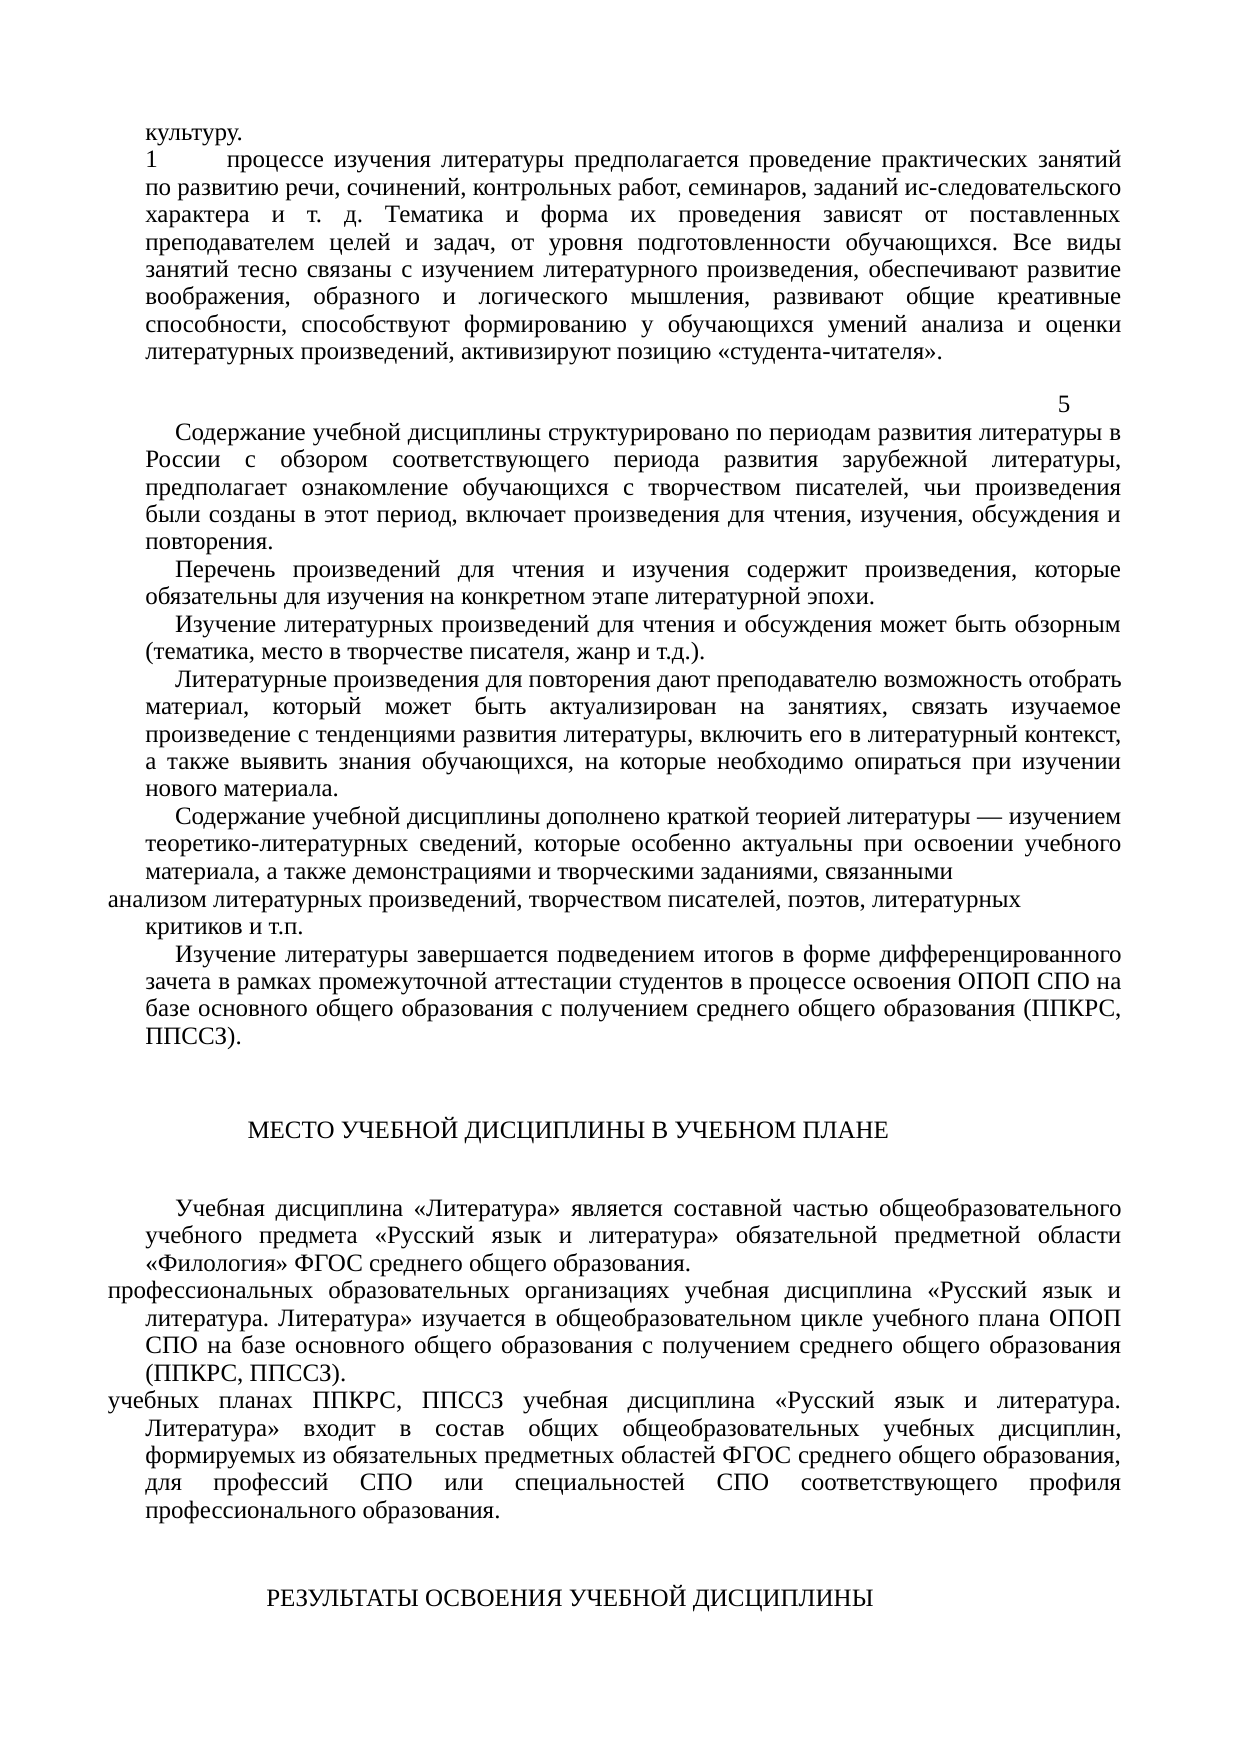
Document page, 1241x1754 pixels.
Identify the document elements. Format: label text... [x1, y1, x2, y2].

list культуру. [145, 118, 1122, 145]
text РЕЗУЛЬТАТЫ ОСВОЕНИЯ УЧЕБНОЙ ДИСЦИПЛИНЫ [266, 1583, 1122, 1611]
text анализом литературных произведений, творчеством писателей, поэтов, литературных критиков и т.п. [108, 885, 1122, 940]
text профессиональных образовательных организациях учебная дисциплина «Русский язык и литература. Литература» изучается в общеобразовательном цикле учебного плана ОПОП СПО на базе основного общего образования с получением среднего общего образования (ППКРС, ППССЗ). [108, 1277, 1122, 1386]
text Содержание учебной дисциплины дополнено краткой теорией литературы — изучением теоретико-литературных сведений, которые особенно актуальны при освоении учебного материала, а также демонстрациями и творческими заданиями, связанными [145, 803, 1122, 885]
text Литературные произведения для повторения дают преподавателю возможность отобрать материал, который может быть актуализирован на занятиях, связать изучаемое произведение с тенденциями развития литературы, включить его в литературный контекст, а также выявить знания обучающихся, на которые необходимо опираться при изучении нового материала. [145, 665, 1122, 802]
text МЕСТО УЧЕБНОЙ ДИСЦИПЛИНЫ В УЧЕБНОМ ПЛАНЕ [247, 1115, 1122, 1144]
text Изучение литературных произведений для чтения и обсуждения может быть обзорным (тематика, место в творчестве писателя, жанр и т.д.). [145, 610, 1122, 665]
text Перечень произведений для чтения и изучения содержит произведения, которые обязательны для изучения на конкретном этапе литературной эпохи. [145, 555, 1122, 610]
text Содержание учебной дисциплины структурировано по периодам развития литературы в России с обзором соответствующего периода развития зарубежной литературы, предполагает ознакомление обучающихся с творчеством писателей, чьи произведения были созданы в этот период, включает произведения для чтения, изучения, обсуждения и повторения. [145, 418, 1122, 555]
text учебных планах ППКРС, ППССЗ учебная дисциплина «Русский язык и литература. Литература» входит в состав общих общеобразовательных учебных дисциплин, формируемых из обязательных предметных областей ФГОС среднего общего образования, для профессий СПО или специальностей СПО соответствующего профиля профессионального образования. [108, 1387, 1122, 1523]
list процессе изучения литературы предполагается проведение практических занятий по развитию речи, сочинений, контрольных работ, семинаров, заданий ис-следовательского характера и т. д. Тематика и форма их проведения зависят от поставленных преподавателем целей и задач, от уровня подготовленности обучающихся. Все виды занятий тесно связаны с изучением литературного произведения, обеспечивают развитие воображения, образного и логического мышления, развивают общие креативные способности, способствуют формированию у обучающихся умений анализа и оценки литературных произведений, активизируют позицию «студента-читателя». [145, 146, 1122, 365]
text 5 [1058, 389, 1122, 418]
text Изучение литературы завершается подведением итогов в форме дифференцированного зачета в рамках промежуточной аттестации студентов в процессе освоения ОПОП СПО на базе основного общего образования с получением среднего общего образования (ППКРС, ППССЗ). [145, 940, 1122, 1050]
text Учебная дисциплина «Литература» является составной частью общеобразовательного учебного предмета «Русский язык и литература» обязательной предметной области «Филология» ФГОС среднего общего образования. [145, 1194, 1122, 1276]
